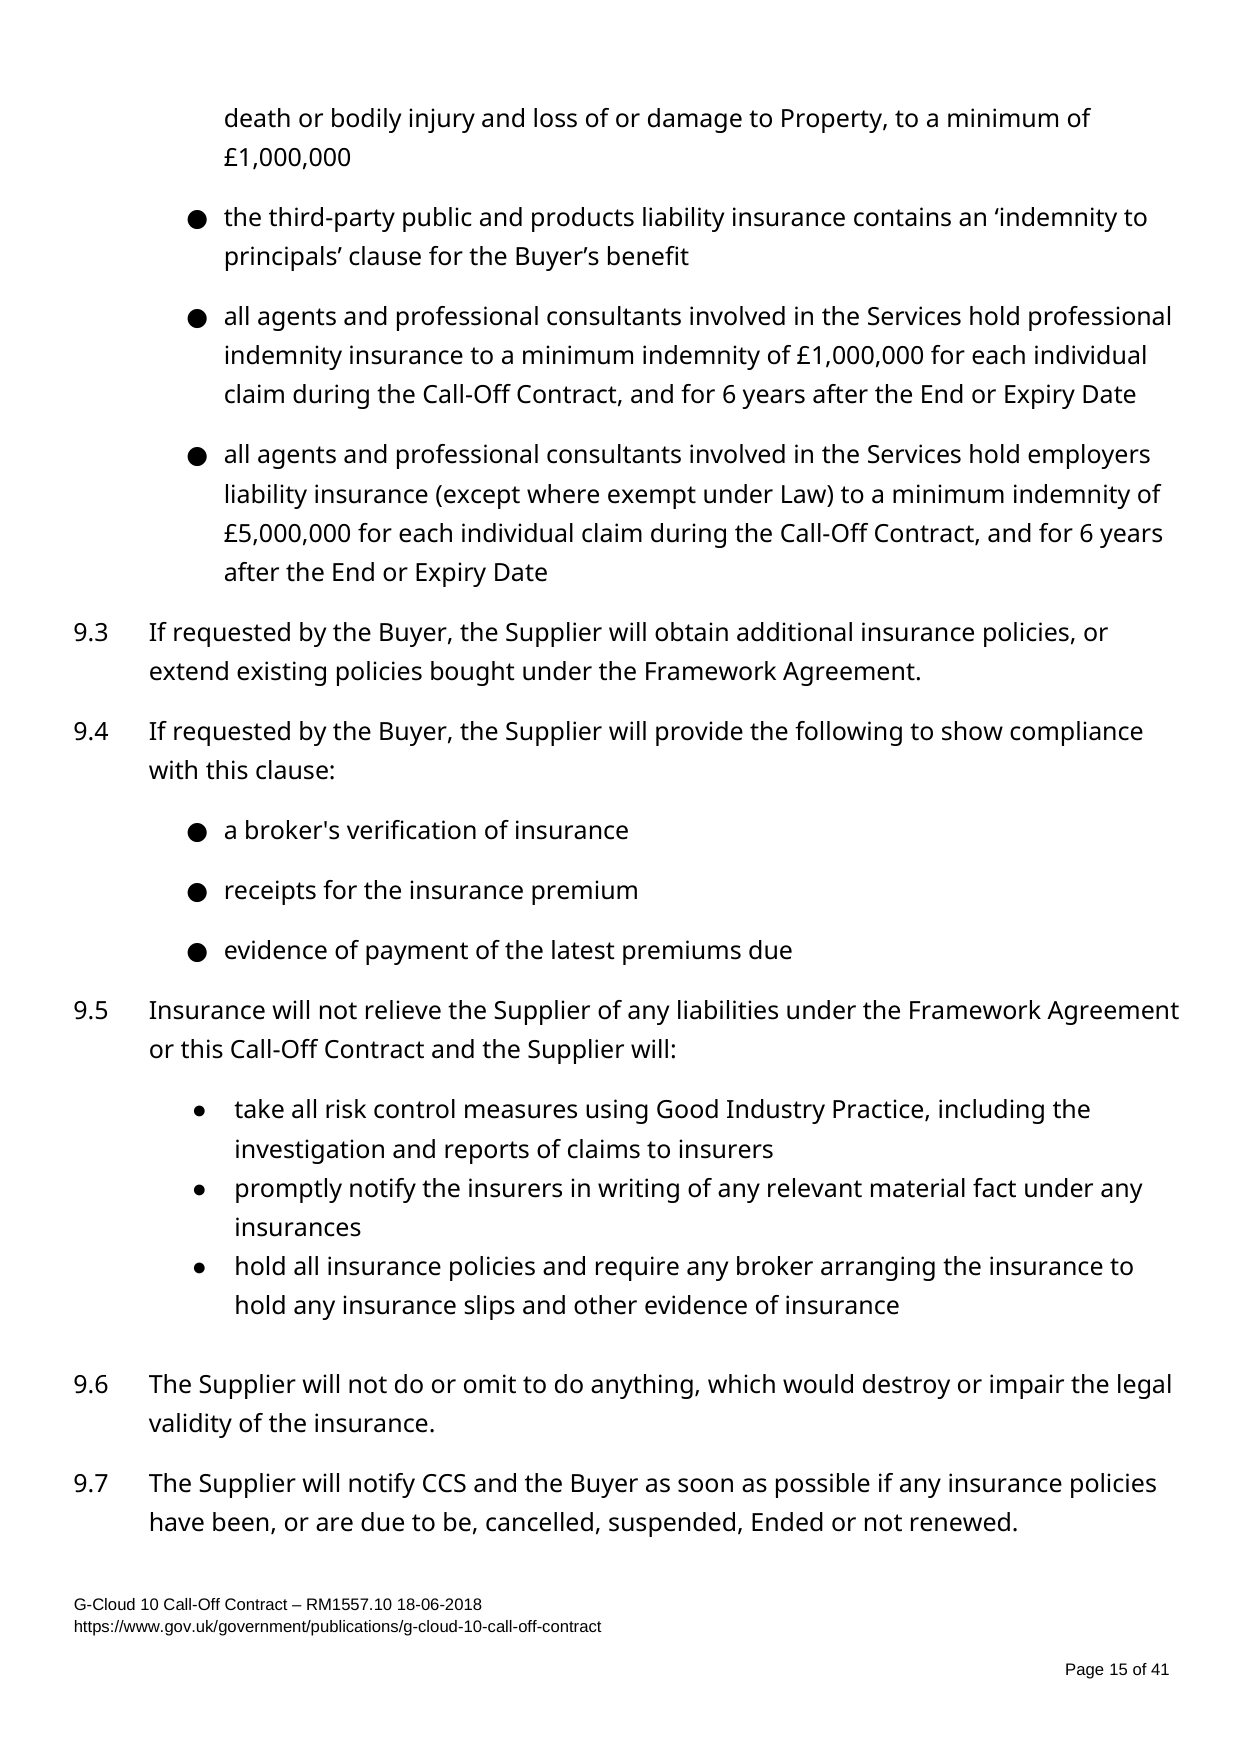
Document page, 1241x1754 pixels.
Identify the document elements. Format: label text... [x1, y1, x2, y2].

list If requested by the Buyer, the Supplier will obtain additional insurance policies, or extend existing policies bought under the Framework Agreement. [73, 615, 1182, 688]
list The Supplier will not do or omit to do anything, which would destroy or impair the legal validity of the insurance. [73, 1366, 1182, 1439]
list all agents and professional consultants involved in the Services hold employers liability insurance (except where exempt under Law) to a minimum indemnity of £5,000,000 for each individual claim during the Call-Off Contract, and for 6 years after the End or Expiry Date [186, 437, 1182, 589]
list evidence of payment of the latest premiums due [186, 933, 1182, 967]
list If requested by the Buyer, the Supplier will provide the following to show compliance with this clause: [73, 714, 1182, 787]
list receipts for the insurance premium [186, 873, 1182, 907]
list The Supplier will notify CCS and the Buyer as soon as possible if any insurance policies have been, or are due to be, cancelled, suspended, Ended or not renewed. [73, 1466, 1182, 1539]
list all agents and professional consultants involved in the Services hold professional indemnity insurance to a minimum indemnity of £1,000,000 for each individual claim during the Call-Off Contract, and for 6 years after the End or Expiry Date [186, 299, 1182, 411]
list take all risk control measures using Good Industry Practice, including the investigation and reports of claims to insurers [192, 1092, 1182, 1165]
list death or bodily injury and loss of or damage to Property, to a minimum of £1,000,000 [186, 101, 1182, 174]
list hold all insurance policies and require any broker arranging the insurance to hold any insurance slips and other evidence of insurance [192, 1249, 1182, 1322]
list promptly notify the insurers in writing of any relevant material fact under any insurances [192, 1171, 1182, 1244]
list a broker's verification of insurance [186, 813, 1182, 847]
list Insurance will not relieve the Supplier of any liabilities under the Framework Agreement or this Call-Off Contract and the Supplier will: [73, 993, 1182, 1066]
list the third-party public and products liability insurance contains an ‘indemnity to principals’ clause for the Buyer’s benefit [186, 200, 1182, 273]
